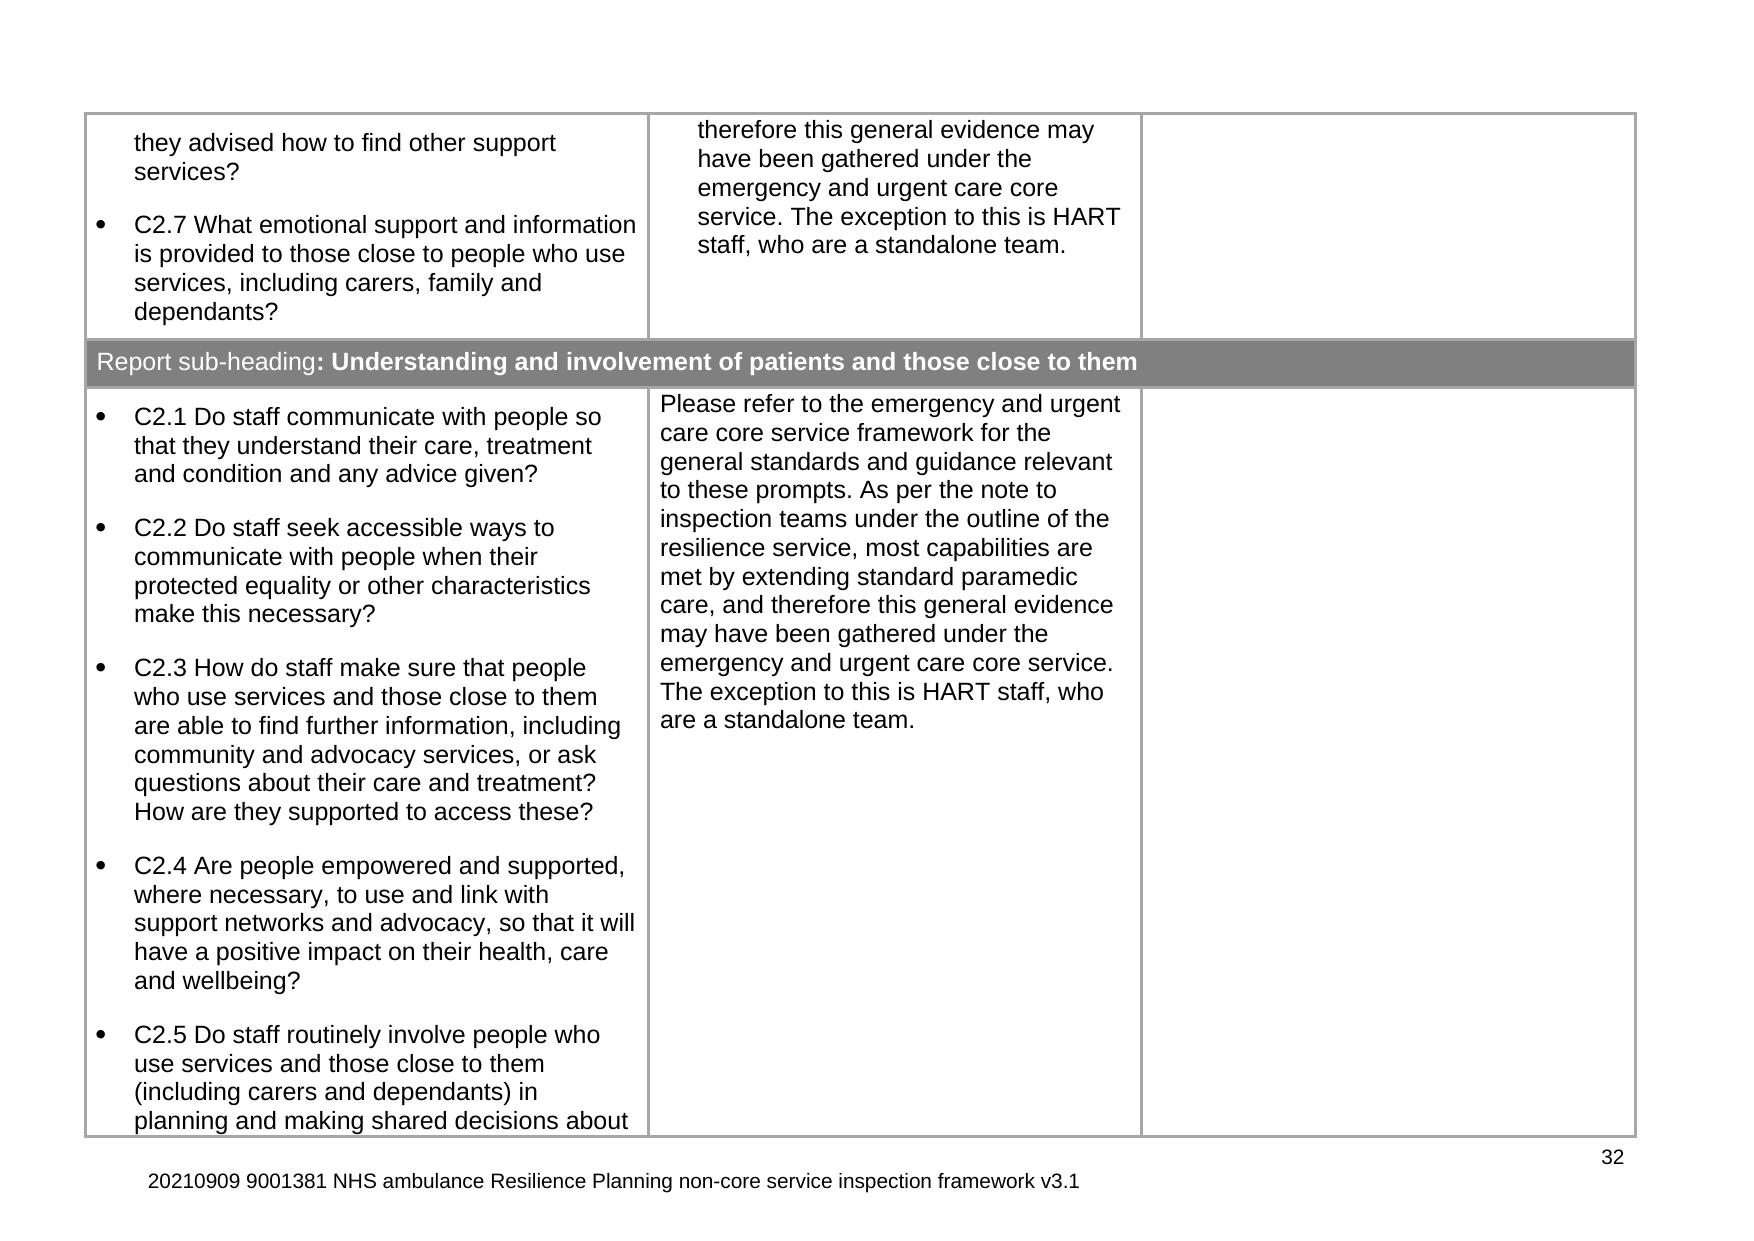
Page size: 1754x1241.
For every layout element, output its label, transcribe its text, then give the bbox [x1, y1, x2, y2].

table_cell Please refer to the emergency and urgent care core service framework for the general standards and guidance relevant to these prompts. As per the note to inspection teams under the outline of the resilience service, most capabilities are met by extending standard paramedic care, and therefore this general evidence may have been gathered under the emergency and urgent care core service. The exception to this is HART staff, who are a standalone team. [650, 389, 1140, 1135]
table_cell they advised how to find other support services? C2.7 What emotional support and information is provided to those close to people who use services, including carers, family and dependants? [87, 115, 647, 338]
table_cell [1143, 115, 1634, 338]
table_cell Report sub-heading: Understanding and involvement of patients and those close to them [87, 341, 1634, 386]
table_cell [1143, 389, 1634, 1135]
table_cell C2.1 Do staff communicate with people so that they understand their care, treatment and condition and any advice given? C2.2 Do staff seek accessible ways to communicate with people when their protected equality or other characteristics make this necessary? C2.3 How do staff make sure that people who use services and those close to them are able to find further information, including community and advocacy services, or ask questions about their care and treatment? How are they supported to access these? C2.4 Are people empowered and supported, where necessary, to use and link with support networks and advocacy, so that it will have a positive impact on their health, care and wellbeing? C2.5 Do staff routinely involve people who use services and those close to them (including carers and dependants) in planning and making shared decisions about [87, 389, 647, 1135]
table_cell therefore this general evidence may have been gathered under the emergency and urgent care core service. The exception to this is HART staff, who are a standalone team. [650, 115, 1140, 338]
